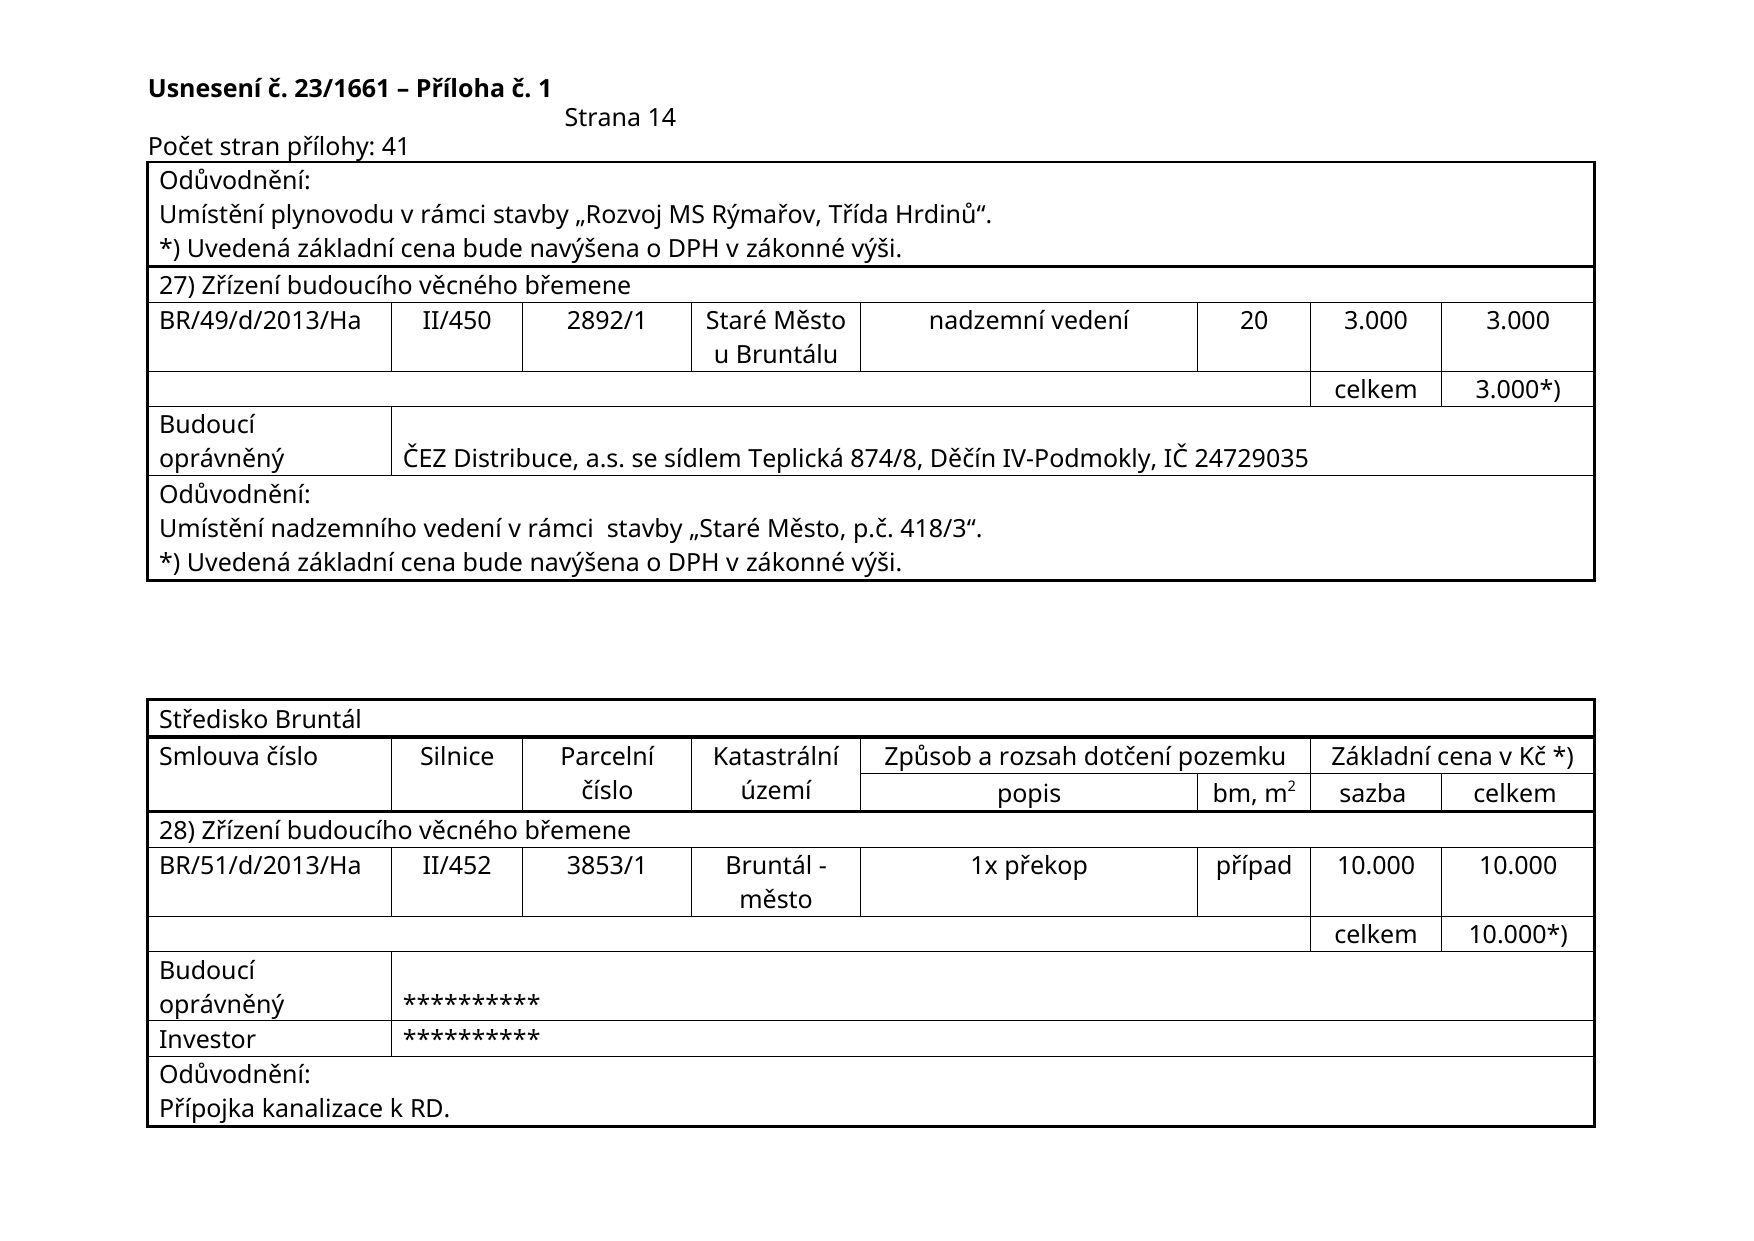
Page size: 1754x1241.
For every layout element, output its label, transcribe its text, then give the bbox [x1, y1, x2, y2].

table_cell Odůvodnění: Umístění plynovodu v rámci stavby „Rozvoj MS Rýmařov, Třída Hrdinů“. *) Uvedená základní cena bude navýšena o DPH v zákonné výši. [149, 163, 1593, 264]
table_cell 10.000 [1311, 848, 1441, 916]
table_cell celkem [1311, 917, 1441, 951]
table_cell II/452 [392, 848, 522, 916]
table_cell Budoucí oprávněný [149, 952, 391, 1020]
table_cell Parcelní číslo [523, 739, 691, 810]
table_cell celkem [1442, 774, 1593, 810]
table_cell Bruntál - město [692, 848, 860, 916]
table_cell 3.000 [1442, 303, 1593, 371]
table_cell 28) Zřízení budoucího věcného břemene [149, 813, 1593, 847]
table_cell Budoucí oprávněný [149, 407, 391, 475]
table_cell BR/49/d/2013/Ha [149, 303, 391, 371]
table_cell ********** [392, 1021, 1593, 1056]
table_cell 10.000*) [1442, 917, 1593, 951]
table_cell Způsob a rozsah dotčení pozemku [861, 739, 1310, 773]
table_cell 3.000 [1311, 303, 1441, 371]
table_cell [149, 372, 1310, 406]
table_cell Odůvodnění: Přípojka kanalizace k RD. [149, 1057, 1593, 1125]
table_cell 3853/1 [523, 848, 691, 916]
table_cell případ [1198, 848, 1310, 916]
table_cell 3.000*) [1442, 372, 1593, 406]
table_cell 20 [1198, 303, 1310, 371]
table_cell celkem [1311, 372, 1441, 406]
table_cell BR/51/d/2013/Ha [149, 848, 391, 916]
table_header Středisko Bruntál [149, 701, 1593, 735]
table_cell II/450 [392, 303, 522, 371]
table_cell Staré Město u Bruntálu [692, 303, 860, 371]
table_cell Investor [149, 1021, 391, 1056]
table_cell Katastrální území [692, 739, 860, 810]
table_cell [149, 917, 1310, 951]
table_cell 1x překop [861, 848, 1197, 916]
table_cell Základní cena v Kč *) [1311, 739, 1593, 773]
table_cell Silnice [392, 739, 522, 810]
table_cell Smlouva číslo [149, 739, 391, 810]
table_cell bm, m2 [1198, 774, 1310, 810]
table_cell Odůvodnění: Umístění nadzemního vedení v rámci stavby „Staré Město, p.č. 418/3“. *) Uvedená základní cena bude navýšena o DPH v zákonné výši. [149, 476, 1593, 578]
table_cell popis [861, 774, 1197, 810]
table_cell sazba [1311, 774, 1441, 810]
table_cell ČEZ Distribuce, a.s. se sídlem Teplická 874/8, Děčín IV-Podmokly, IČ 24729035 [392, 407, 1593, 475]
table_cell 2892/1 [523, 303, 691, 371]
table_cell ********** [392, 952, 1593, 1020]
table_cell nadzemní vedení [861, 303, 1197, 371]
table_cell 10.000 [1442, 848, 1593, 916]
table_cell 27) Zřízení budoucího věcného břemene [149, 268, 1593, 302]
